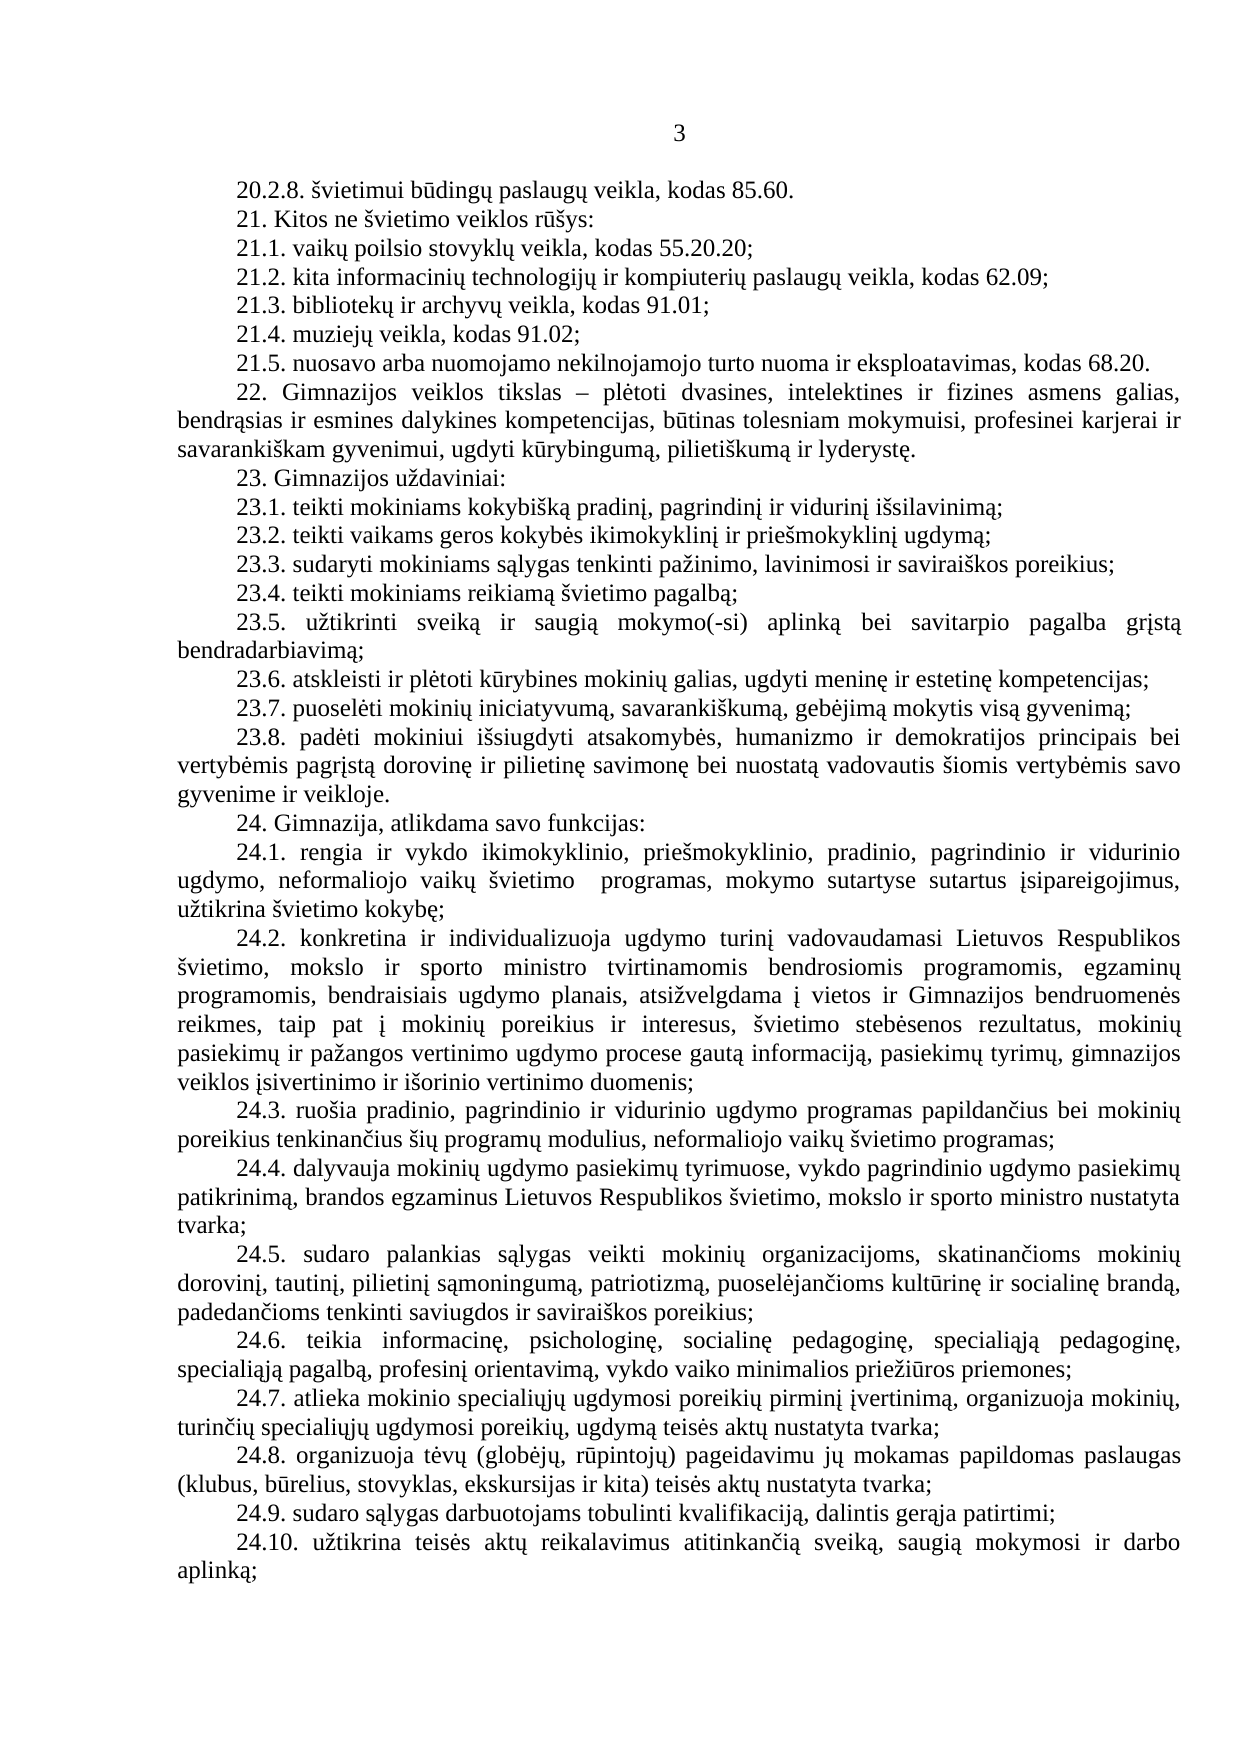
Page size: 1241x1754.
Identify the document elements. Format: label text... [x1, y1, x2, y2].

text 24.2. konkretina ir individualizuoja ugdymo turinį vadovaudamasi Lietuvos Respublikos švietimo, mokslo ir sporto ministro tvirtinamomis bendrosiomis programomis, egzaminų programomis, bendraisiais ugdymo planais, atsižvelgdama į vietos ir Gimnazijos bendruomenės reikmes, taip pat į mokinių poreikius ir interesus, švietimo stebėsenos rezultatus, mokinių pasiekimų ir pažangos vertinimo ugdymo procese gautą informaciją, pasiekimų tyrimų, gimnazijos veiklos įsivertinimo ir išorinio vertinimo duomenis; [177, 923, 1182, 1096]
text 21.1. vaikų poilsio stovyklų veikla, kodas 55.20.20; [177, 233, 1182, 262]
text 24.5. sudaro palankias sąlygas veikti mokinių organizacijoms, skatinančioms mokinių dorovinį, tautinį, pilietinį sąmoningumą, patriotizmą, puoselėjančioms kultūrinę ir socialinę brandą, padedančioms tenkinti saviugdos ir saviraiškos poreikius; [177, 1239, 1182, 1326]
text 24. Gimnazija, atlikdama savo funkcijas: [177, 808, 1182, 837]
text 23.4. teikti mokiniams reikiamą švietimo pagalbą; [177, 578, 1182, 607]
text 23.7. puoselėti mokinių iniciatyvumą, savarankiškumą, gebėjimą mokytis visą gyvenimą; [177, 693, 1182, 722]
text 24.6. teikia informacinę, psichologinę, socialinę pedagoginę, specialiąją pedagoginę, specialiąją pagalbą, profesinį orientavimą, vykdo vaiko minimalios priežiūros priemones; [177, 1326, 1182, 1383]
text 23.5. užtikrinti sveiką ir saugią mokymo(-si) aplinką bei savitarpio pagalba grįstą bendradarbiavimą; [177, 607, 1182, 664]
text 21.3. bibliotekų ir archyvų veikla, kodas 91.01; [177, 291, 1182, 319]
text 23.6. atskleisti ir plėtoti kūrybines mokinių galias, ugdyti meninę ir estetinę kompetencijas; [177, 664, 1182, 693]
text 21.4. muziejų veikla, kodas 91.02; [177, 319, 1182, 348]
text 21.2. kita informacinių technologijų ir kompiuterių paslaugų veikla, kodas 62.09; [177, 262, 1182, 291]
text 23.3. sudaryti mokiniams sąlygas tenkinti pažinimo, lavinimosi ir saviraiškos poreikius; [177, 549, 1182, 578]
text 24.4. dalyvauja mokinių ugdymo pasiekimų tyrimuose, vykdo pagrindinio ugdymo pasiekimų patikrinimą, brandos egzaminus Lietuvos Respublikos švietimo, mokslo ir sporto ministro nustatyta tvarka; [177, 1153, 1182, 1239]
text 23.2. teikti vaikams geros kokybės ikimokyklinį ir priešmokyklinį ugdymą; [177, 521, 1182, 549]
text 24.7. atlieka mokinio specialiųjų ugdymosi poreikių pirminį įvertinimą, organizuoja mokinių, turinčių specialiųjų ugdymosi poreikių, ugdymą teisės aktų nustatyta tvarka; [177, 1383, 1182, 1441]
text 20.2.8. švietimui būdingų paslaugų veikla, kodas 85.60. [177, 176, 1182, 204]
text 24.10. užtikrina teisės aktų reikalavimus atitinkančią sveiką, saugią mokymosi ir darbo aplinką; [177, 1527, 1182, 1584]
text 24.1. rengia ir vykdo ikimokyklinio, priešmokyklinio, pradinio, pagrindinio ir vidurinio ugdymo, neformaliojo vaikų švietimo programas, mokymo sutartyse sutartus įsipareigojimus, užtikrina švietimo kokybę; [177, 837, 1182, 923]
text 24.8. organizuoja tėvų (globėjų, rūpintojų) pageidavimu jų mokamas papildomas paslaugas (klubus, būrelius, stovyklas, ekskursijas ir kita) teisės aktų nustatyta tvarka; [177, 1441, 1182, 1498]
text 22. Gimnazijos veiklos tikslas – plėtoti dvasines, intelektines ir fizines asmens galias, bendrąsias ir esmines dalykines kompetencijas, būtinas tolesniam mokymuisi, profesinei karjerai ir savarankiškam gyvenimui, ugdyti kūrybingumą, pilietiškumą ir lyderystę. [177, 377, 1182, 463]
text 23.1. teikti mokiniams kokybišką pradinį, pagrindinį ir vidurinį išsilavinimą; [177, 492, 1182, 521]
text 23. Gimnazijos uždaviniai: [177, 463, 1182, 492]
text 23.8. padėti mokiniui išsiugdyti atsakomybės, humanizmo ir demokratijos principais bei vertybėmis pagrįstą dorovinę ir pilietinę savimonę bei nuostatą vadovautis šiomis vertybėmis savo gyvenime ir veikloje. [177, 722, 1182, 808]
text 21.5. nuosavo arba nuomojamo nekilnojamojo turto nuoma ir eksploatavimas, kodas 68.20. [177, 348, 1182, 377]
text 24.9. sudaro sąlygas darbuotojams tobulinti kvalifikaciją, dalintis gerąja patirtimi; [177, 1498, 1182, 1527]
text 24.3. ruošia pradinio, pagrindinio ir vidurinio ugdymo programas papildančius bei mokinių poreikius tenkinančius šių programų modulius, neformaliojo vaikų švietimo programas; [177, 1096, 1182, 1153]
text 21. Kitos ne švietimo veiklos rūšys: [177, 204, 1182, 233]
